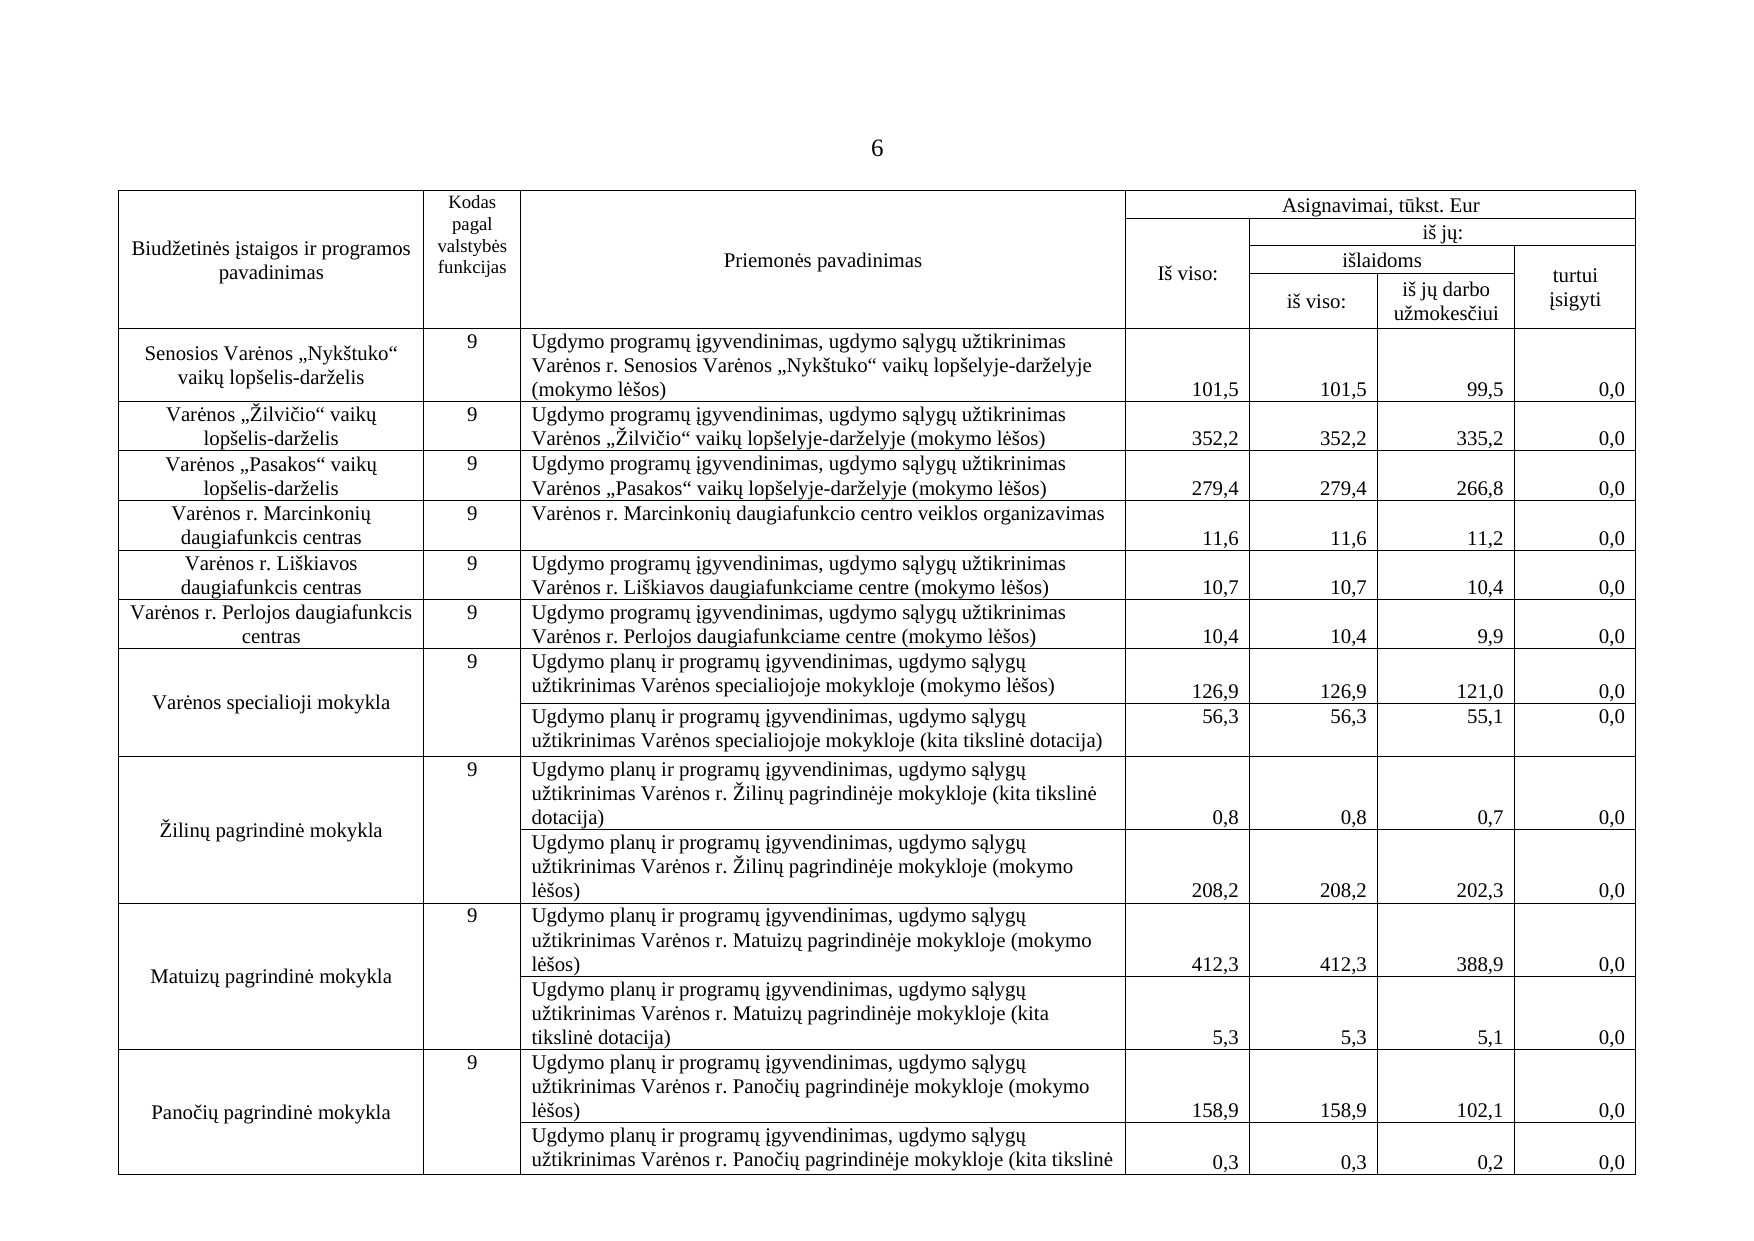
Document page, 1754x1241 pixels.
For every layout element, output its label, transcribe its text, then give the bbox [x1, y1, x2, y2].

table_header Biudžetinės įstaigos ir programos pavadinimas [119, 191, 423, 328]
table_cell 121,0 [1378, 649, 1514, 703]
table_cell Senosios Varėnos „Nykštuko“ vaikų lopšelis-darželis [119, 329, 423, 401]
table_cell Varėnos „Pasakos“ vaikų lopšelis-darželis [119, 451, 423, 500]
table_cell 5,3 [1126, 977, 1249, 1049]
table_cell Ugdymo planų ir programų įgyvendinimas, ugdymo sąlygų užtikrinimas Varėnos specialiojoje mokykloje (kita tikslinė dotacija) [521, 704, 1125, 756]
table_cell 279,4 [1126, 451, 1249, 500]
table_cell 9 [424, 329, 520, 401]
table_cell Ugdymo programų įgyvendinimas, ugdymo sąlygų užtikrinimas Varėnos r. Perlojos daugiafunkciame centre (mokymo lėšos) [521, 600, 1125, 648]
table_cell 0,0 [1515, 904, 1635, 976]
table_cell 10,4 [1378, 551, 1514, 599]
table_cell išlaidoms [1250, 246, 1514, 273]
table_cell 56,3 [1250, 704, 1377, 756]
table_cell Varėnos r. Marcinkonių daugiafunkcio centro veiklos organizavimas [521, 501, 1125, 549]
table_cell Varėnos r. Marcinkonių daugiafunkcis centras [119, 501, 423, 549]
table_cell 10,4 [1126, 600, 1249, 648]
table_cell 56,3 [1126, 704, 1249, 756]
table_cell 9 [424, 551, 520, 599]
table_cell 0,0 [1515, 757, 1635, 829]
table_cell 352,2 [1126, 402, 1249, 450]
table_header Priemonės pavadinimas [521, 191, 1125, 328]
table_cell 10,4 [1250, 600, 1377, 648]
table_header Kodas pagal valstybės funkcijas [424, 191, 520, 328]
table_cell iš viso: [1250, 274, 1377, 328]
table_cell 9,9 [1378, 600, 1514, 648]
table_cell 55,1 [1378, 704, 1514, 756]
table_cell 11,6 [1126, 501, 1249, 549]
table_cell 102,1 [1378, 1050, 1514, 1122]
table_cell 335,2 [1378, 402, 1514, 450]
table_cell 0,0 [1515, 704, 1635, 756]
table_cell 9 [424, 649, 520, 756]
table_cell 0,8 [1126, 757, 1249, 829]
table_cell 9 [424, 501, 520, 549]
table_cell turtui įsigyti [1515, 246, 1635, 328]
table_cell 0,0 [1515, 451, 1635, 500]
table_cell 0,3 [1126, 1123, 1249, 1174]
table_cell 158,9 [1126, 1050, 1249, 1122]
table_cell 0,3 [1250, 1123, 1377, 1174]
table_cell 11,6 [1250, 501, 1377, 549]
table_cell Ugdymo planų ir programų įgyvendinimas, ugdymo sąlygų užtikrinimas Varėnos r. Matuizų pagrindinėje mokykloje (mokymo lėšos) [521, 904, 1125, 976]
table_cell 202,3 [1378, 830, 1514, 902]
table_cell 11,2 [1378, 501, 1514, 549]
table_cell Varėnos r. Perlojos daugiafunkcis centras [119, 600, 423, 648]
table_cell 126,9 [1250, 649, 1377, 703]
table_cell 0,0 [1515, 1123, 1635, 1174]
table_cell Ugdymo programų įgyvendinimas, ugdymo sąlygų užtikrinimas Varėnos „Pasakos“ vaikų lopšelyje-darželyje (mokymo lėšos) [521, 451, 1125, 500]
table_cell Ugdymo planų ir programų įgyvendinimas, ugdymo sąlygų užtikrinimas Varėnos specialiojoje mokykloje (mokymo lėšos) [521, 649, 1125, 703]
table_cell 208,2 [1126, 830, 1249, 902]
table_cell 388,9 [1378, 904, 1514, 976]
table_cell 158,9 [1250, 1050, 1377, 1122]
table_cell 0,0 [1515, 1050, 1635, 1122]
table_cell 9 [424, 904, 520, 1049]
table_cell 0,0 [1515, 329, 1635, 401]
table_cell 9 [424, 402, 520, 450]
table_cell Ugdymo planų ir programų įgyvendinimas, ugdymo sąlygų užtikrinimas Varėnos r. Žilinų pagrindinėje mokykloje (mokymo lėšos) [521, 830, 1125, 902]
table_cell 0,2 [1378, 1123, 1514, 1174]
table_cell Ugdymo programų įgyvendinimas, ugdymo sąlygų užtikrinimas Varėnos r. Liškiavos daugiafunkciame centre (mokymo lėšos) [521, 551, 1125, 599]
table_cell 0,0 [1515, 402, 1635, 450]
table_cell Matuizų pagrindinė mokykla [119, 904, 423, 1049]
table_cell 266,8 [1378, 451, 1514, 500]
table_cell 412,3 [1250, 904, 1377, 976]
table_cell Varėnos „Žilvičio“ vaikų lopšelis-darželis [119, 402, 423, 450]
table_cell 9 [424, 757, 520, 902]
table_cell Varėnos specialioji mokykla [119, 649, 423, 756]
table_cell 5,3 [1250, 977, 1377, 1049]
table_cell 101,5 [1250, 329, 1377, 401]
table_cell Varėnos r. Liškiavos daugiafunkcis centras [119, 551, 423, 599]
table_cell 279,4 [1250, 451, 1377, 500]
table_cell 99,5 [1378, 329, 1514, 401]
table_cell Ugdymo programų įgyvendinimas, ugdymo sąlygų užtikrinimas Varėnos r. Senosios Varėnos „Nykštuko“ vaikų lopšelyje-darželyje (mokymo lėšos) [521, 329, 1125, 401]
table_cell 352,2 [1250, 402, 1377, 450]
table_header Asignavimai, tūkst. Eur [1126, 191, 1635, 218]
table_cell 0,0 [1515, 551, 1635, 599]
table_cell Ugdymo planų ir programų įgyvendinimas, ugdymo sąlygų užtikrinimas Varėnos r. Žilinų pagrindinėje mokykloje (kita tikslinė dotacija) [521, 757, 1125, 829]
table_cell 101,5 [1126, 329, 1249, 401]
table_cell Ugdymo planų ir programų įgyvendinimas, ugdymo sąlygų užtikrinimas Varėnos r. Panočių pagrindinėje mokykloje (kita tikslinė [521, 1123, 1125, 1174]
table_cell Žilinų pagrindinė mokykla [119, 757, 423, 902]
table_cell 126,9 [1126, 649, 1249, 703]
table_cell 9 [424, 451, 520, 500]
table_cell Panočių pagrindinė mokykla [119, 1050, 423, 1174]
table_cell 5,1 [1378, 977, 1514, 1049]
table_cell Ugdymo programų įgyvendinimas, ugdymo sąlygų užtikrinimas Varėnos „Žilvičio“ vaikų lopšelyje-darželyje (mokymo lėšos) [521, 402, 1125, 450]
table_cell iš jų darbo užmokesčiui [1378, 274, 1514, 328]
table_cell 9 [424, 1050, 520, 1174]
table_cell 0,0 [1515, 600, 1635, 648]
table_cell 412,3 [1126, 904, 1249, 976]
table_cell Ugdymo planų ir programų įgyvendinimas, ugdymo sąlygų užtikrinimas Varėnos r. Panočių pagrindinėje mokykloje (mokymo lėšos) [521, 1050, 1125, 1122]
table_cell 0,0 [1515, 830, 1635, 902]
table_cell 10,7 [1126, 551, 1249, 599]
table_cell 208,2 [1250, 830, 1377, 902]
table_cell 0,8 [1250, 757, 1377, 829]
table_cell Ugdymo planų ir programų įgyvendinimas, ugdymo sąlygų užtikrinimas Varėnos r. Matuizų pagrindinėje mokykloje (kita tikslinė dotacija) [521, 977, 1125, 1049]
table_cell 0,0 [1515, 977, 1635, 1049]
table_cell 9 [424, 600, 520, 648]
table_cell 10,7 [1250, 551, 1377, 599]
table_cell 0,0 [1515, 501, 1635, 549]
table_cell 0,7 [1378, 757, 1514, 829]
table_cell 0,0 [1515, 649, 1635, 703]
table_cell iš jų: [1250, 219, 1635, 245]
table_cell Iš viso: [1126, 219, 1249, 328]
